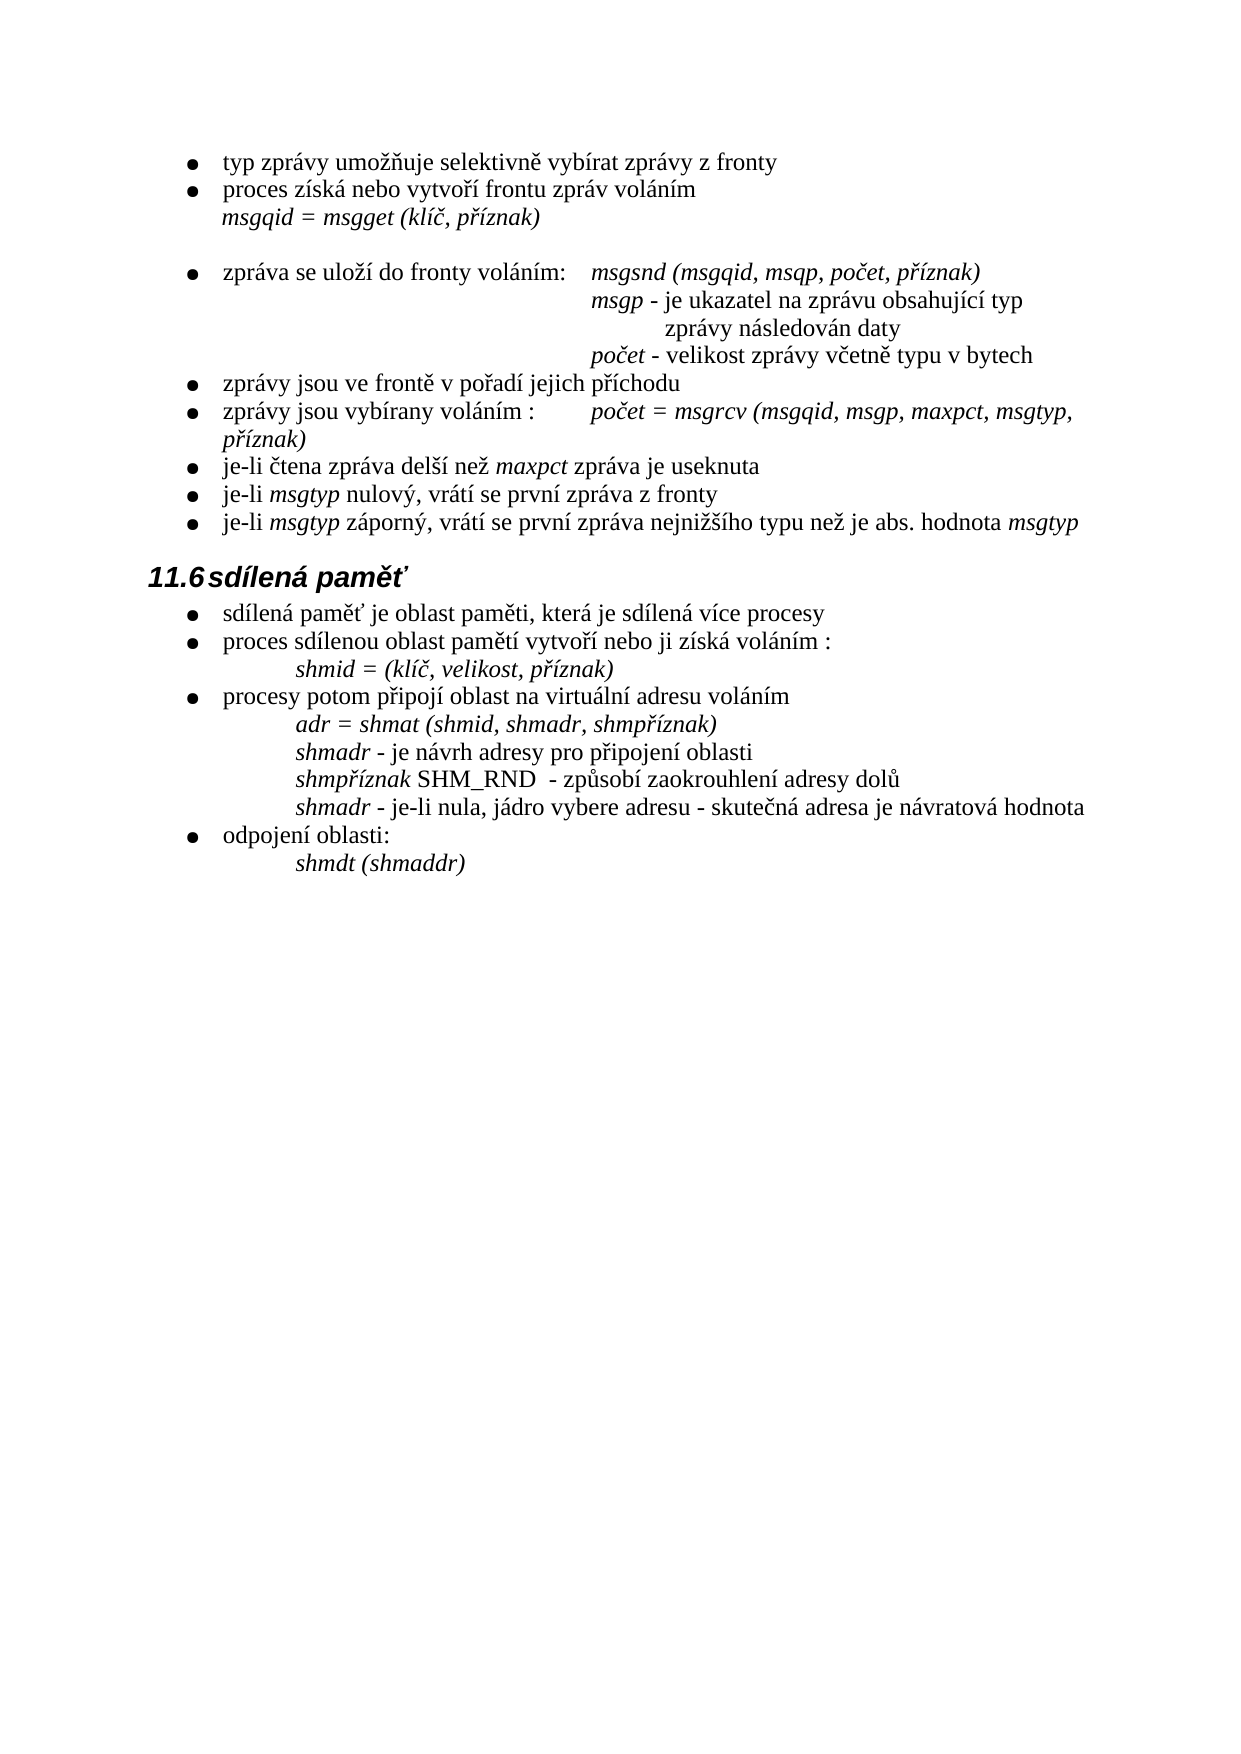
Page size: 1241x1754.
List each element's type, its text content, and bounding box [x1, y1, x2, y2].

list odpojení oblasti: [185, 821, 1092, 849]
list proces získá nebo vytvoří frontu zpráv voláním [185, 175, 1092, 203]
text shmadr - je-li nula, jádro vybere adresu - skutečná adresa je návratová hodnota [148, 793, 1092, 821]
text shmpříznak SHM_RND - způsobí zaokrouhlení adresy dolů [148, 766, 1092, 793]
list zprávy jsou ve frontě v pořadí jejich příchodu [185, 369, 1092, 397]
list je-li čtena zpráva delší než maxpct zpráva je useknuta [185, 452, 1092, 480]
text shmadr - je návrh adresy pro připojení oblasti [148, 738, 1092, 766]
text msgp - je ukazatel na zprávu obsahující typ zprávy následován daty [221, 286, 1092, 342]
list je-li msgtyp záporný, vrátí se první zpráva nejnižšího typu než je abs. hodnota msgtyp [185, 508, 1092, 536]
list zpráva se uloží do fronty voláním: msgsnd (msgqid, msqp, počet, příznak) [185, 258, 1092, 286]
list typ zprávy umožňuje selektivně vybírat zprávy z fronty [185, 148, 1092, 175]
text počet - velikost zprávy včetně typu v bytech [221, 342, 1092, 369]
subtitle sdílená paměť [148, 561, 1092, 593]
list je-li msgtyp nulový, vrátí se první zpráva z fronty [185, 480, 1092, 508]
text msgqid = msgget (klíč, příznak) [221, 203, 1092, 231]
text adr = shmat (shmid, shmadr, shmpříznak) [148, 710, 1092, 738]
text shmdt (shmaddr) [148, 849, 1092, 876]
list sdílená paměť je oblast paměti, která je sdílená více procesy [185, 599, 1092, 627]
list zprávy jsou vybírany voláním : počet = msgrcv (msgqid, msgp, maxpct, msgtyp, příznak) [185, 397, 1092, 452]
text shmid = (klíč, velikost, příznak) [148, 655, 1092, 682]
list proces sdílenou oblast pamětí vytvoří nebo ji získá voláním : [185, 627, 1092, 655]
list procesy potom připojí oblast na virtuální adresu voláním [185, 682, 1092, 710]
